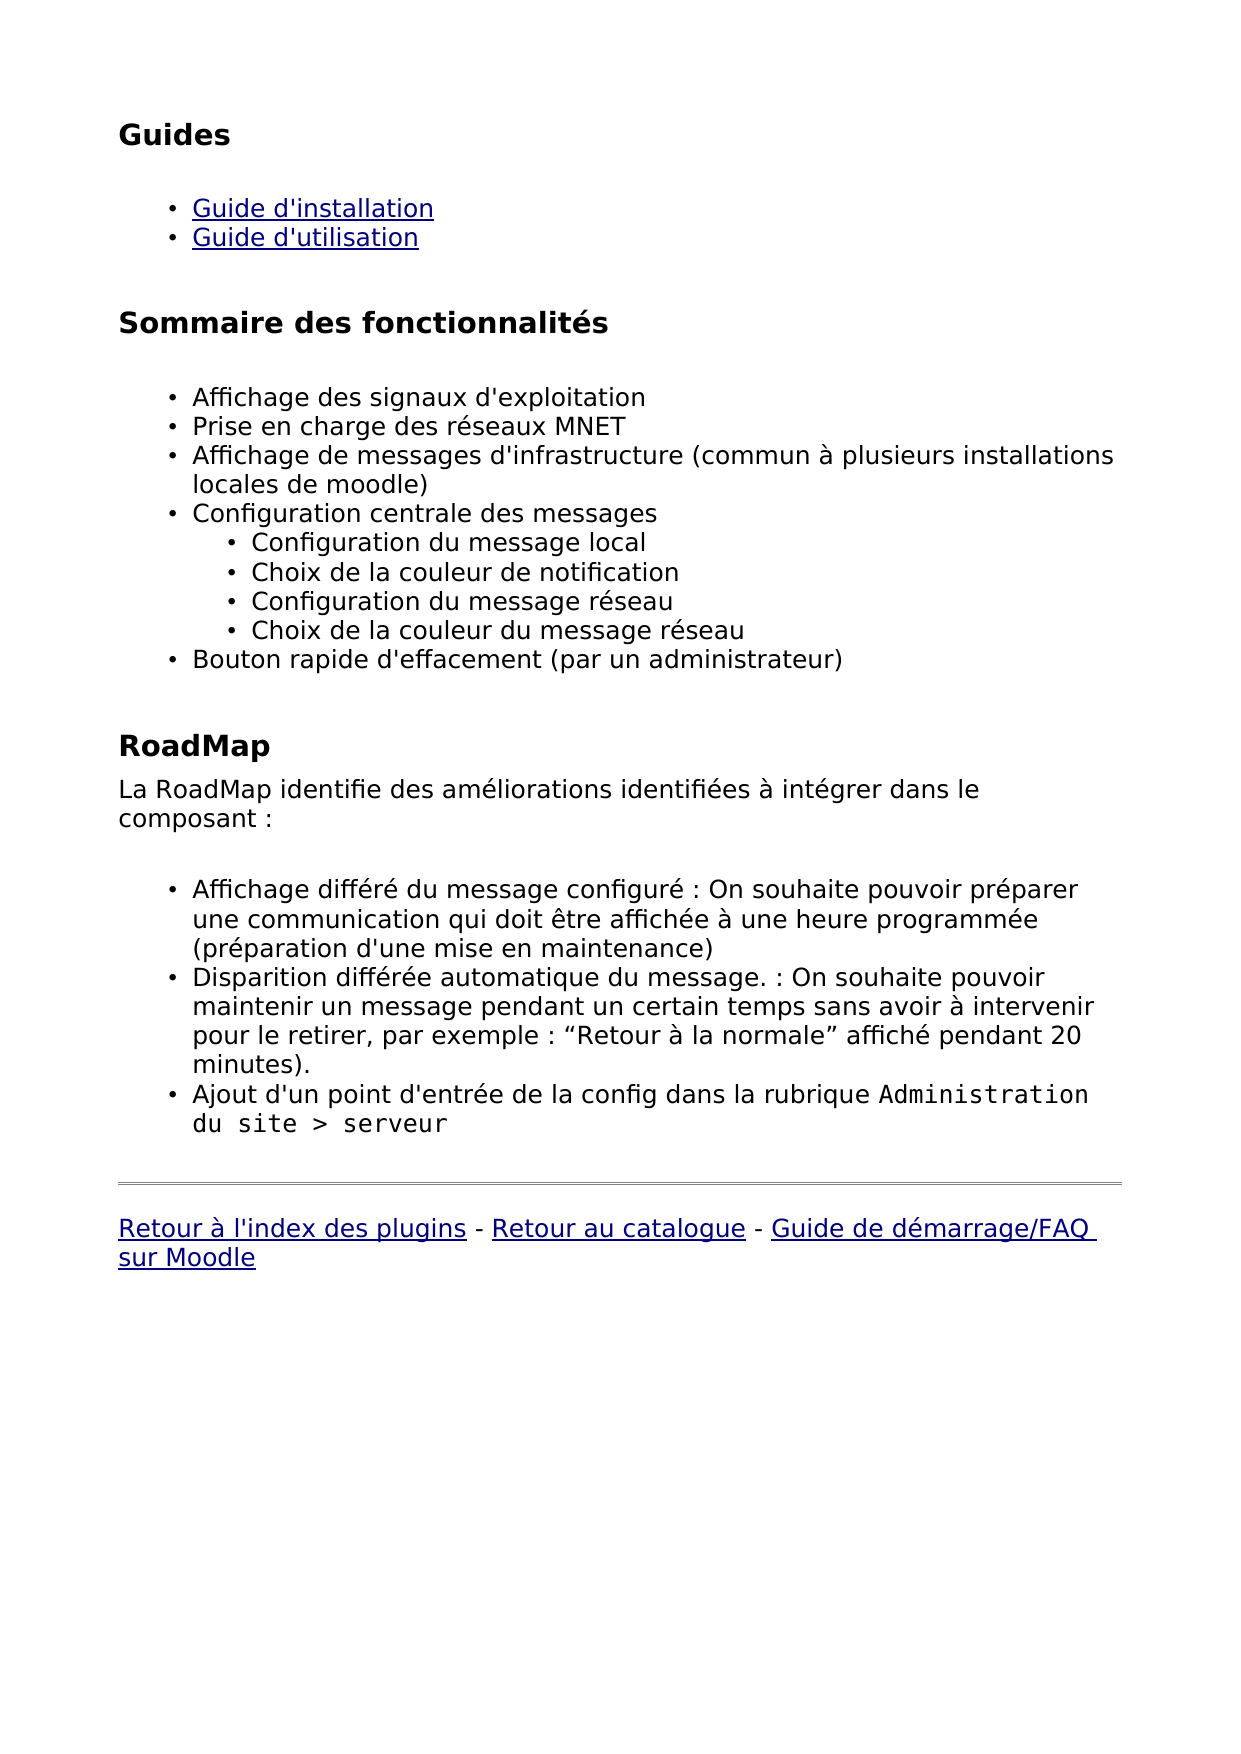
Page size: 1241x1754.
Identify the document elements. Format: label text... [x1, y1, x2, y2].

list Affichage de messages d'infrastructure (commun à plusieurs installations locales de moodle) [177, 441, 1122, 499]
list Configuration du message réseau [236, 587, 1122, 616]
list Guide d'installation [177, 194, 1122, 223]
list Prise en charge des réseaux MNET [177, 412, 1122, 441]
subtitle Sommaire des fonctionnalités [118, 307, 1122, 341]
list Configuration du message local [236, 529, 1122, 558]
list Configuration centrale des messages [177, 499, 1122, 529]
subtitle Guides [118, 118, 1122, 152]
list Bouton rapide d'effacement (par un administrateur) [177, 645, 1122, 674]
list Disparition différée automatique du message. : On souhaite pouvoir maintenir un message pendant un certain temps sans avoir à intervenir pour le retirer, par exemple : “Retour à la normale” affiché pendant 20 minutes). [177, 963, 1122, 1080]
list Choix de la couleur du message réseau [236, 616, 1122, 645]
text La RoadMap identifie des améliorations identifiées à intégrer dans le composant : [118, 775, 1122, 834]
list Affichage des signaux d'exploitation [177, 383, 1122, 412]
list Ajout d'un point d'entrée de la config dans la rubrique Administration du site > serveur [177, 1080, 1122, 1138]
subtitle RoadMap [118, 729, 1122, 763]
list Choix de la couleur de notification [236, 558, 1122, 587]
list Guide d'utilisation [177, 223, 1122, 252]
text Retour à l'index des plugins - Retour au catalogue - Guide de démarrage/FAQ sur Moodle [118, 1214, 1122, 1272]
list Affichage différé du message configuré : On souhaite pouvoir préparer une communication qui doit être affichée à une heure programmée (préparation d'une mise en maintenance) [177, 876, 1122, 963]
